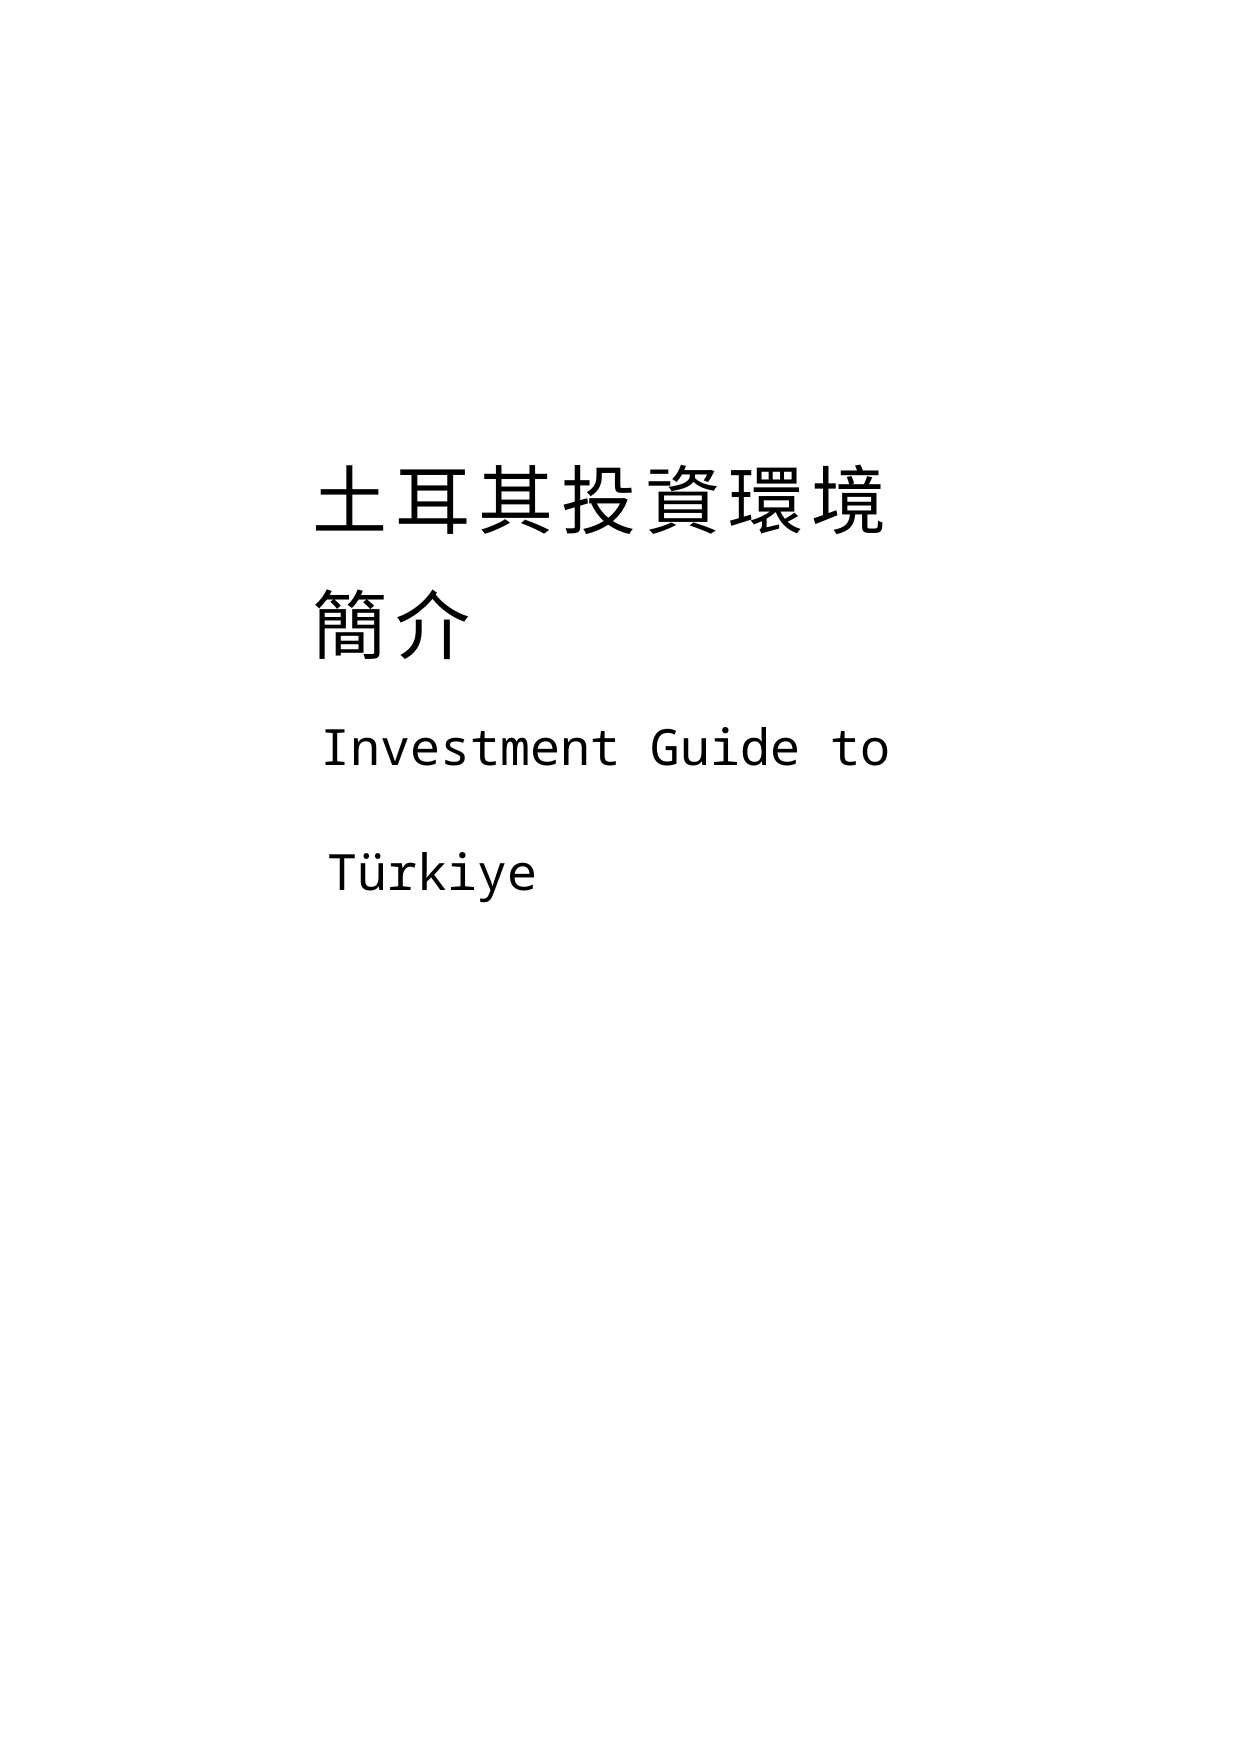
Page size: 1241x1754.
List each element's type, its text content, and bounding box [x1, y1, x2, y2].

table_cell 土耳其投資環境簡介 Investment Guide to Türkiye [183, 423, 1068, 923]
table_header [183, 281, 1068, 423]
